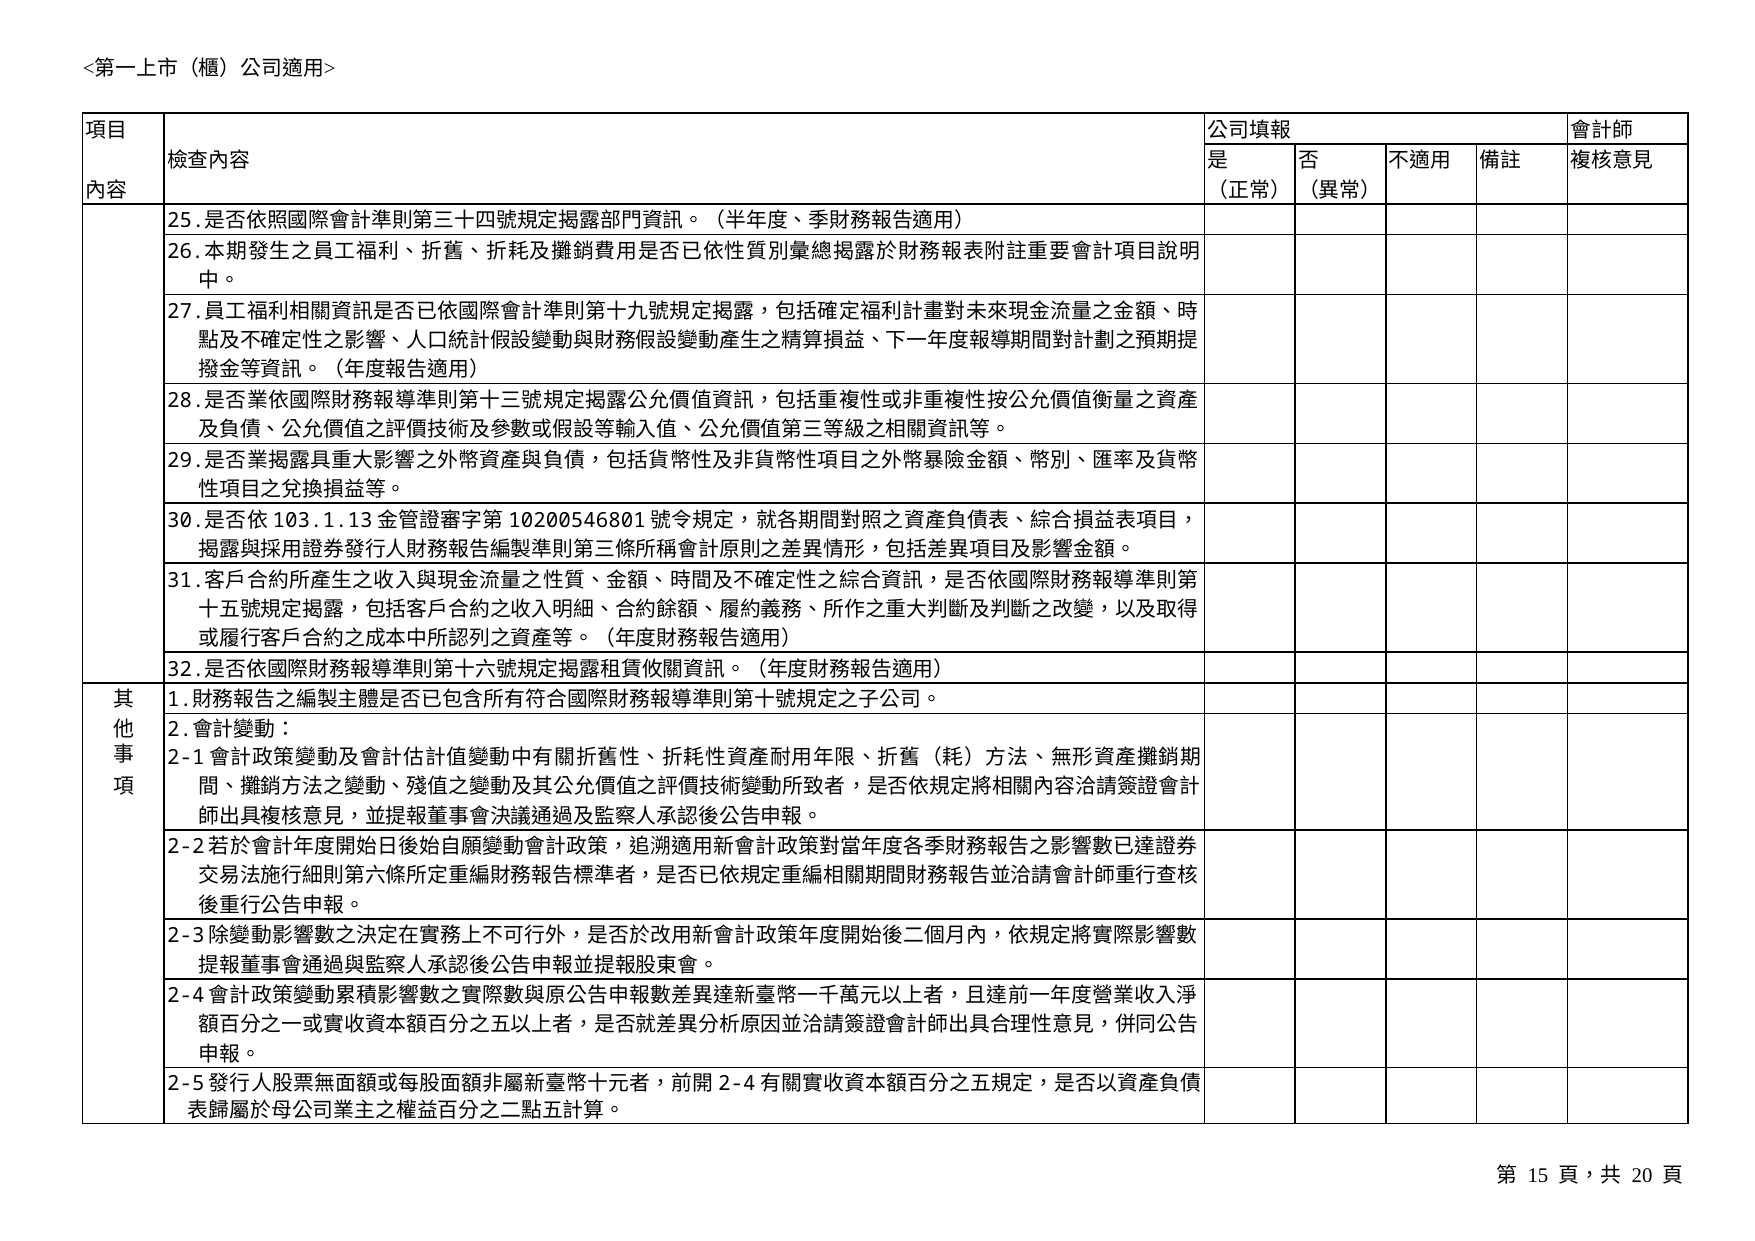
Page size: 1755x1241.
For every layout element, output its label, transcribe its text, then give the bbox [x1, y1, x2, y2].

table_cell 是 （正常） [1205, 145, 1294, 203]
table_cell [1296, 384, 1385, 442]
table_cell [1205, 714, 1294, 829]
table_cell 30.是否依103.1.13金管證審字第10200546801號令規定，就各期間對照之資產負債表、綜合損益表項目，揭露與採用證券發行人財務報告編製準則第三條所稱會計原則之差異情形，包括差異項目及影響金額。 [165, 504, 1204, 562]
table_cell [1387, 684, 1476, 713]
table_cell [1477, 1068, 1567, 1123]
table_cell 備註 [1477, 145, 1567, 203]
table_cell [1296, 920, 1385, 978]
table_cell [1296, 235, 1385, 293]
table_cell [1296, 444, 1385, 502]
table_cell [1477, 504, 1567, 562]
table_cell [1387, 653, 1476, 682]
table_cell [1387, 1068, 1476, 1123]
table_cell [1296, 504, 1385, 562]
table_cell [1205, 920, 1294, 978]
table_cell [1205, 444, 1294, 502]
table_cell [1296, 564, 1385, 651]
table_cell [1387, 205, 1476, 233]
table_cell [1296, 653, 1385, 682]
table_cell [1568, 714, 1687, 829]
table_cell [1568, 920, 1687, 978]
table_cell [1568, 1068, 1687, 1123]
table_cell 檢查內容 [165, 143, 1204, 203]
table_cell [1568, 504, 1687, 562]
table_cell [1568, 653, 1687, 682]
table_cell [1296, 714, 1385, 829]
table_cell [1387, 295, 1476, 382]
table_cell [1205, 205, 1294, 233]
table_cell 1.財務報告之編製主體是否已包含所有符合國際財務報導準則第十號規定之子公司。 [165, 684, 1204, 713]
table_cell 2-2若於會計年度開始日後始自願變動會計政策，追溯適用新會計政策對當年度各季財務報告之影響數已達證券交易法施行細則第六條所定重編財務報告標準者，是否已依規定重編相關期間財務報告並洽請會計師重行查核後重行公告申報。 [165, 831, 1204, 918]
table_cell [1568, 564, 1687, 651]
table_cell [1205, 980, 1294, 1067]
table_cell [1477, 684, 1567, 713]
table_cell [1477, 653, 1567, 682]
table_cell 29.是否業揭露具重大影響之外幣資產與負債，包括貨幣性及非貨幣性項目之外幣暴險金額、幣別、匯率及貨幣性項目之兌換損益等。 [165, 444, 1204, 502]
table_cell [1296, 1068, 1385, 1123]
table_cell [1477, 714, 1567, 829]
table_cell [1477, 295, 1567, 382]
table_cell [1296, 295, 1385, 382]
table_cell [1387, 384, 1476, 442]
table_header 公司填報 [1205, 114, 1567, 143]
table_cell [1568, 980, 1687, 1067]
table_cell [1568, 444, 1687, 502]
table_cell [1205, 504, 1294, 562]
table_cell [1387, 564, 1476, 651]
table_cell [1477, 444, 1567, 502]
table_cell [1296, 684, 1385, 713]
table_cell 否 （異常） [1296, 145, 1385, 203]
table_cell [1205, 653, 1294, 682]
table_cell [1205, 684, 1294, 713]
table_cell [1568, 235, 1687, 293]
table_cell 內容 [83, 143, 163, 203]
table_cell [1296, 831, 1385, 918]
table_cell [1387, 920, 1476, 978]
table_cell [1568, 205, 1687, 233]
table_cell 32.是否依國際財務報導準則第十六號規定揭露租賃攸關資訊。（年度財務報告適用） [165, 653, 1204, 682]
table_cell [1205, 1068, 1294, 1123]
table_cell 26.本期發生之員工福利、折舊、折耗及攤銷費用是否已依性質別彙總揭露於財務報表附註重要會計項目說明中。 [165, 235, 1204, 293]
table_cell [1477, 564, 1567, 651]
table_cell [83, 205, 163, 682]
table_cell [1387, 980, 1476, 1067]
table_header [165, 114, 1204, 143]
table_cell 2.會計變動： 2-1會計政策變動及會計估計值變動中有關折舊性、折耗性資產耐用年限、折舊（耗）方法、無形資產攤銷期間、攤銷方法之變動、殘值之變動及其公允價值之評價技術變動所致者，是否依規定將相關內容洽請簽證會計師出具複核意見，並提報董事會決議通過及監察人承認後公告申報。 [165, 714, 1204, 829]
table_cell [1477, 235, 1567, 293]
table_cell [1387, 444, 1476, 502]
table_header 會計師 [1568, 114, 1687, 143]
table_cell [1477, 384, 1567, 442]
table_cell [1205, 564, 1294, 651]
table_cell 2-4會計政策變動累積影響數之實際數與原公告申報數差異達新臺幣一千萬元以上者，且達前一年度營業收入淨額百分之一或實收資本額百分之五以上者，是否就差異分析原因並洽請簽證會計師出具合理性意見，併同公告申報。 [165, 980, 1204, 1067]
table_cell [1205, 831, 1294, 918]
table_cell 2-5發行人股票無面額或每股面額非屬新臺幣十元者，前開2-4有關實收資本額百分之五規定，是否以資產負債表歸屬於母公司業主之權益百分之二點五計算。 [165, 1068, 1204, 1123]
table_cell [1387, 831, 1476, 918]
table_cell 不適用 [1387, 145, 1476, 203]
table_cell [1477, 920, 1567, 978]
table_cell [1387, 235, 1476, 293]
table_cell [1568, 831, 1687, 918]
table_cell 25.是否依照國際會計準則第三十四號規定揭露部門資訊。（半年度、季財務報告適用） [165, 205, 1204, 233]
table_cell [1477, 980, 1567, 1067]
table_cell 31.客戶合約所產生之收入與現金流量之性質、金額、時間及不確定性之綜合資訊，是否依國際財務報導準則第十五號規定揭露，包括客戶合約之收入明細、合約餘額、履約義務、所作之重大判斷及判斷之改變，以及取得或履行客戶合約之成本中所認列之資產等。（年度財務報告適用） [165, 564, 1204, 651]
table_cell 複核意見 [1568, 145, 1687, 203]
table_cell [1568, 384, 1687, 442]
table_cell [1296, 205, 1385, 233]
table_cell 28.是否業依國際財務報導準則第十三號規定揭露公允價值資訊，包括重複性或非重複性按公允價值衡量之資產及負債、公允價值之評價技術及參數或假設等輸入值、公允價值第三等級之相關資訊等。 [165, 384, 1204, 442]
table_cell [1568, 684, 1687, 713]
table_cell [1296, 980, 1385, 1067]
table_cell [1387, 504, 1476, 562]
table_cell [1205, 235, 1294, 293]
table_cell [1205, 295, 1294, 382]
table_cell [1568, 295, 1687, 382]
table_header 項目 [83, 114, 163, 143]
table_cell [1387, 714, 1476, 829]
table_cell [1477, 831, 1567, 918]
table_cell 2-3除變動影響數之決定在實務上不可行外，是否於改用新會計政策年度開始後二個月內，依規定將實際影響數提報董事會通過與監察人承認後公告申報並提報股東會。 [165, 920, 1204, 978]
table_cell 27.員工福利相關資訊是否已依國際會計準則第十九號規定揭露，包括確定福利計畫對未來現金流量之金額、時點及不確定性之影響、人口統計假設變動與財務假設變動產生之精算損益、下一年度報導期間對計劃之預期提撥金等資訊。（年度報告適用） [165, 295, 1204, 382]
table_cell [1477, 205, 1567, 233]
table_cell [1205, 384, 1294, 442]
table_cell 其 他 事 項 [83, 684, 163, 1123]
